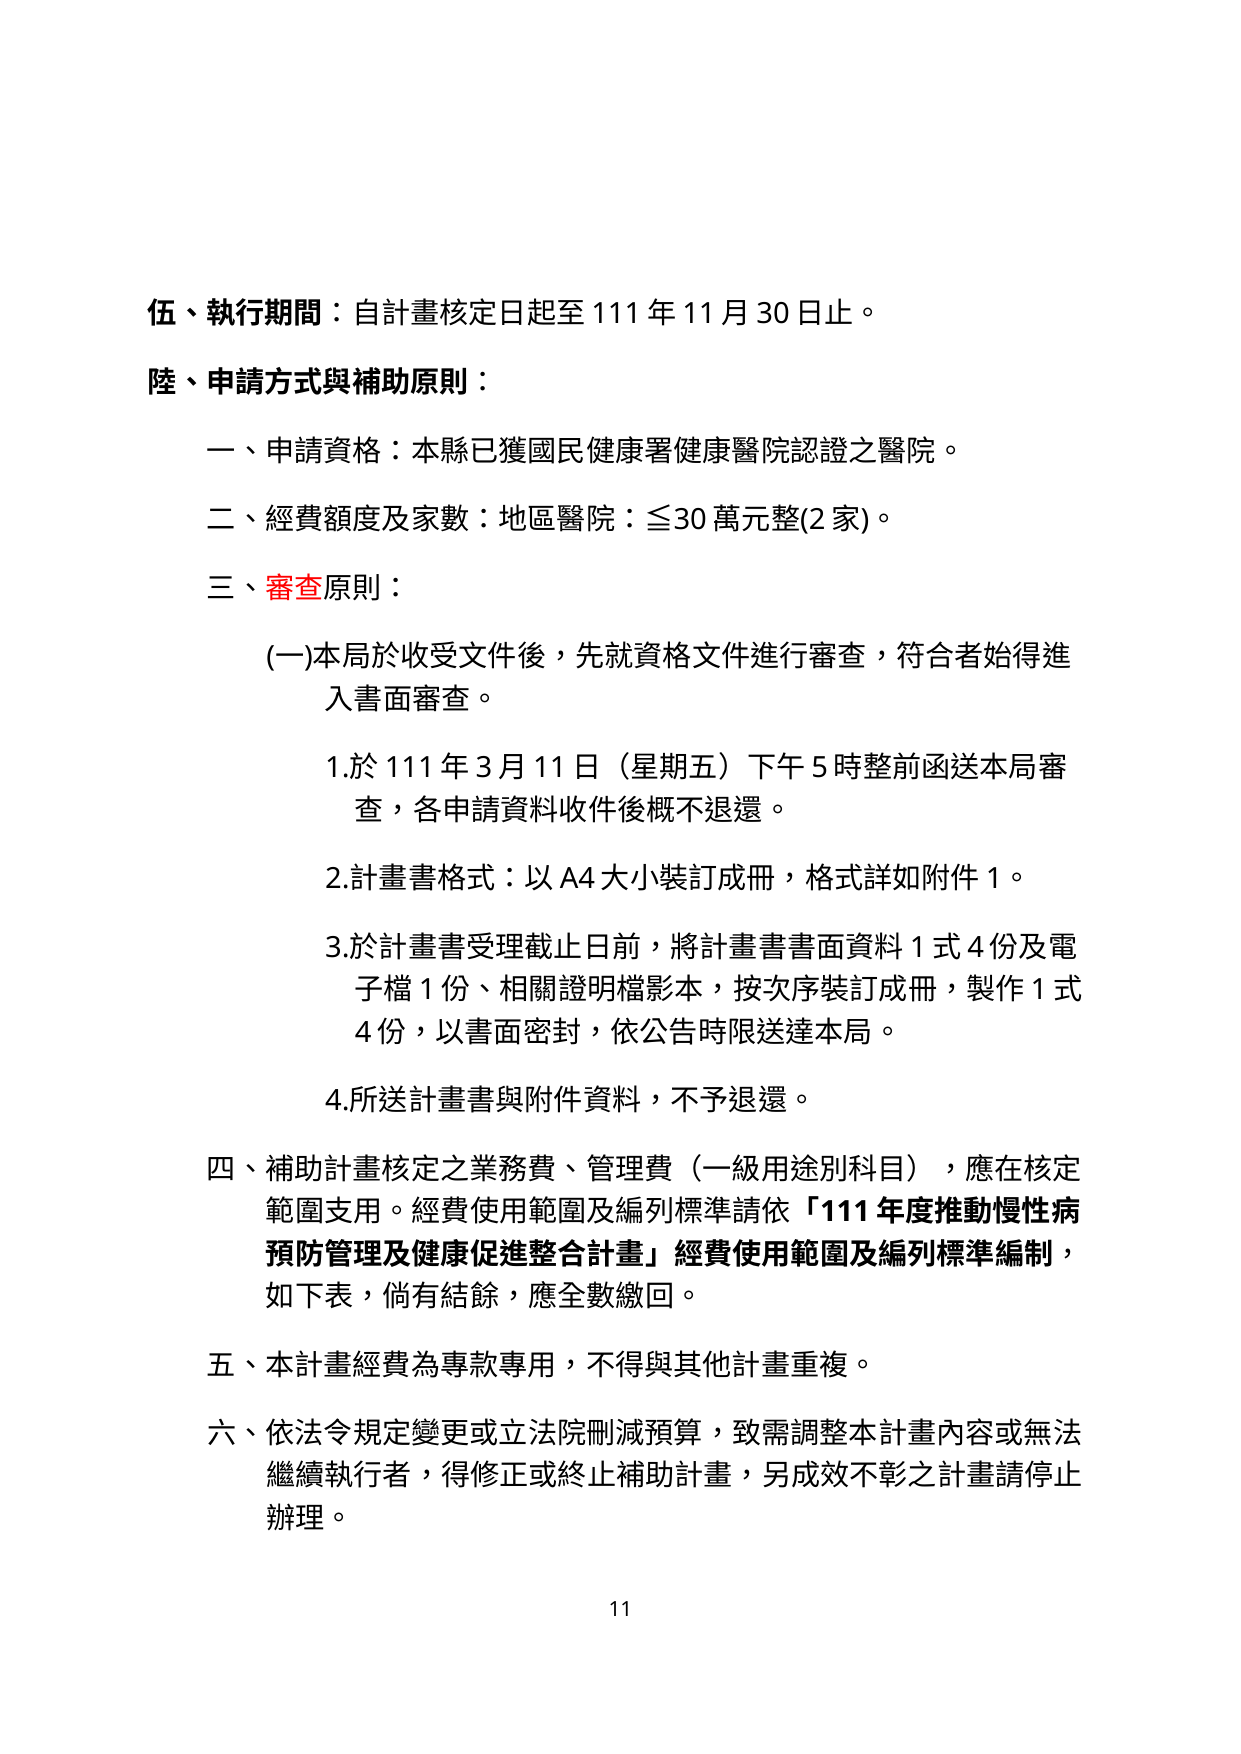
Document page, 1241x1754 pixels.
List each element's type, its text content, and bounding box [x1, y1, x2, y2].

text (一)本局於收受文件後，先就資格文件進行審查，符合者始得進入書面審查。 [266, 633, 1092, 718]
text 2.計畫書格式：以A4大小裝訂成冊，格式詳如附件1。 [325, 855, 1092, 897]
text 四、補助計畫核定之業務費、管理費（一級用途別科目），應在核定範圍支用。經費使用範圍及編列標準請依「111年度推動慢性病預防管理及健康促進整合計畫」經費使用範圍及編列標準編制，如下表，倘有結餘，應全數繳回。 [207, 1146, 1092, 1315]
text 二、經費額度及家數：地區醫院：≦30萬元整(2家)。 [148, 496, 1092, 538]
text 1.於111年3月11日（星期五）下午5時整前函送本局審查，各申請資料收件後概不退還。 [325, 744, 1092, 829]
text 陸、申請方式與補助原則： [148, 359, 1092, 401]
text 4.所送計畫書與附件資料，不予退還。 [325, 1077, 1092, 1119]
text 一、申請資格：本縣已獲國民健康署健康醫院認證之醫院。 [148, 427, 1092, 469]
text 伍、執行期間：自計畫核定日起至111年11月30日止。 [148, 290, 1092, 332]
text 六、依法令規定變更或立法院刪減預算，致需調整本計畫內容或無法繼續執行者，得修正或終止補助計畫，另成效不彰之計畫請停止辦理。 [207, 1410, 1092, 1537]
text 3.於計畫書受理截止日前，將計畫書書面資料1式4份及電子檔1份、相關證明檔影本，按次序裝訂成冊，製作1式4份，以書面密封，依公告時限送達本局。 [325, 923, 1092, 1051]
text 五、本計畫經費為專款專用，不得與其他計畫重複。 [148, 1341, 1092, 1383]
text 三、審查原則： [148, 564, 1092, 607]
